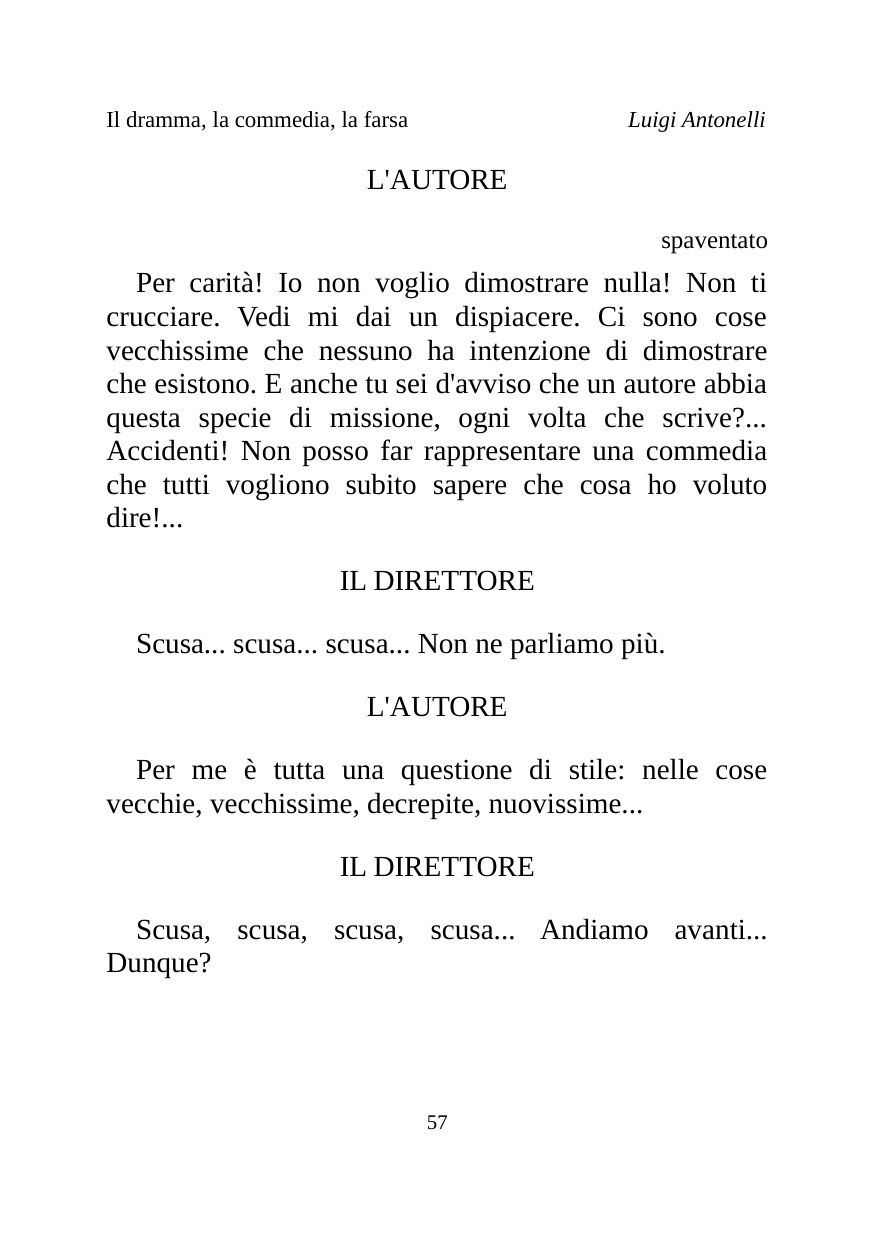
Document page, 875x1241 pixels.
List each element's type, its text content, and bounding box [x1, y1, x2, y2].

text Per me è tutta una questione di stile: nelle cose vecchie, vecchissime, decrepite, nuovissime... [106, 752, 768, 819]
text Scusa, scusa, scusa, scusa... Andiamo avanti... Dunque? [106, 912, 768, 979]
text IL DIRETTORE [106, 849, 768, 883]
text Per carità! Io non voglio dimostrare nulla! Non ti crucciare. Vedi mi dai un dispiacere. Ci sono cose vecchissime che nessuno ha intenzione di dimostrare che esistono. E anche tu sei d'avviso che un autore abbia questa specie di missione, ogni volta che scrive?... Accidenti! Non posso far rappresentare una commedia che tutti vogliono subito sapere che cosa ho voluto dire!... [106, 266, 768, 534]
text L'AUTORE [106, 162, 768, 196]
text spaventato [431, 225, 768, 254]
text L'AUTORE [106, 689, 768, 723]
text Scusa... scusa... scusa... Non ne parliamo più. [106, 626, 768, 660]
text IL DIRETTORE [106, 563, 768, 597]
